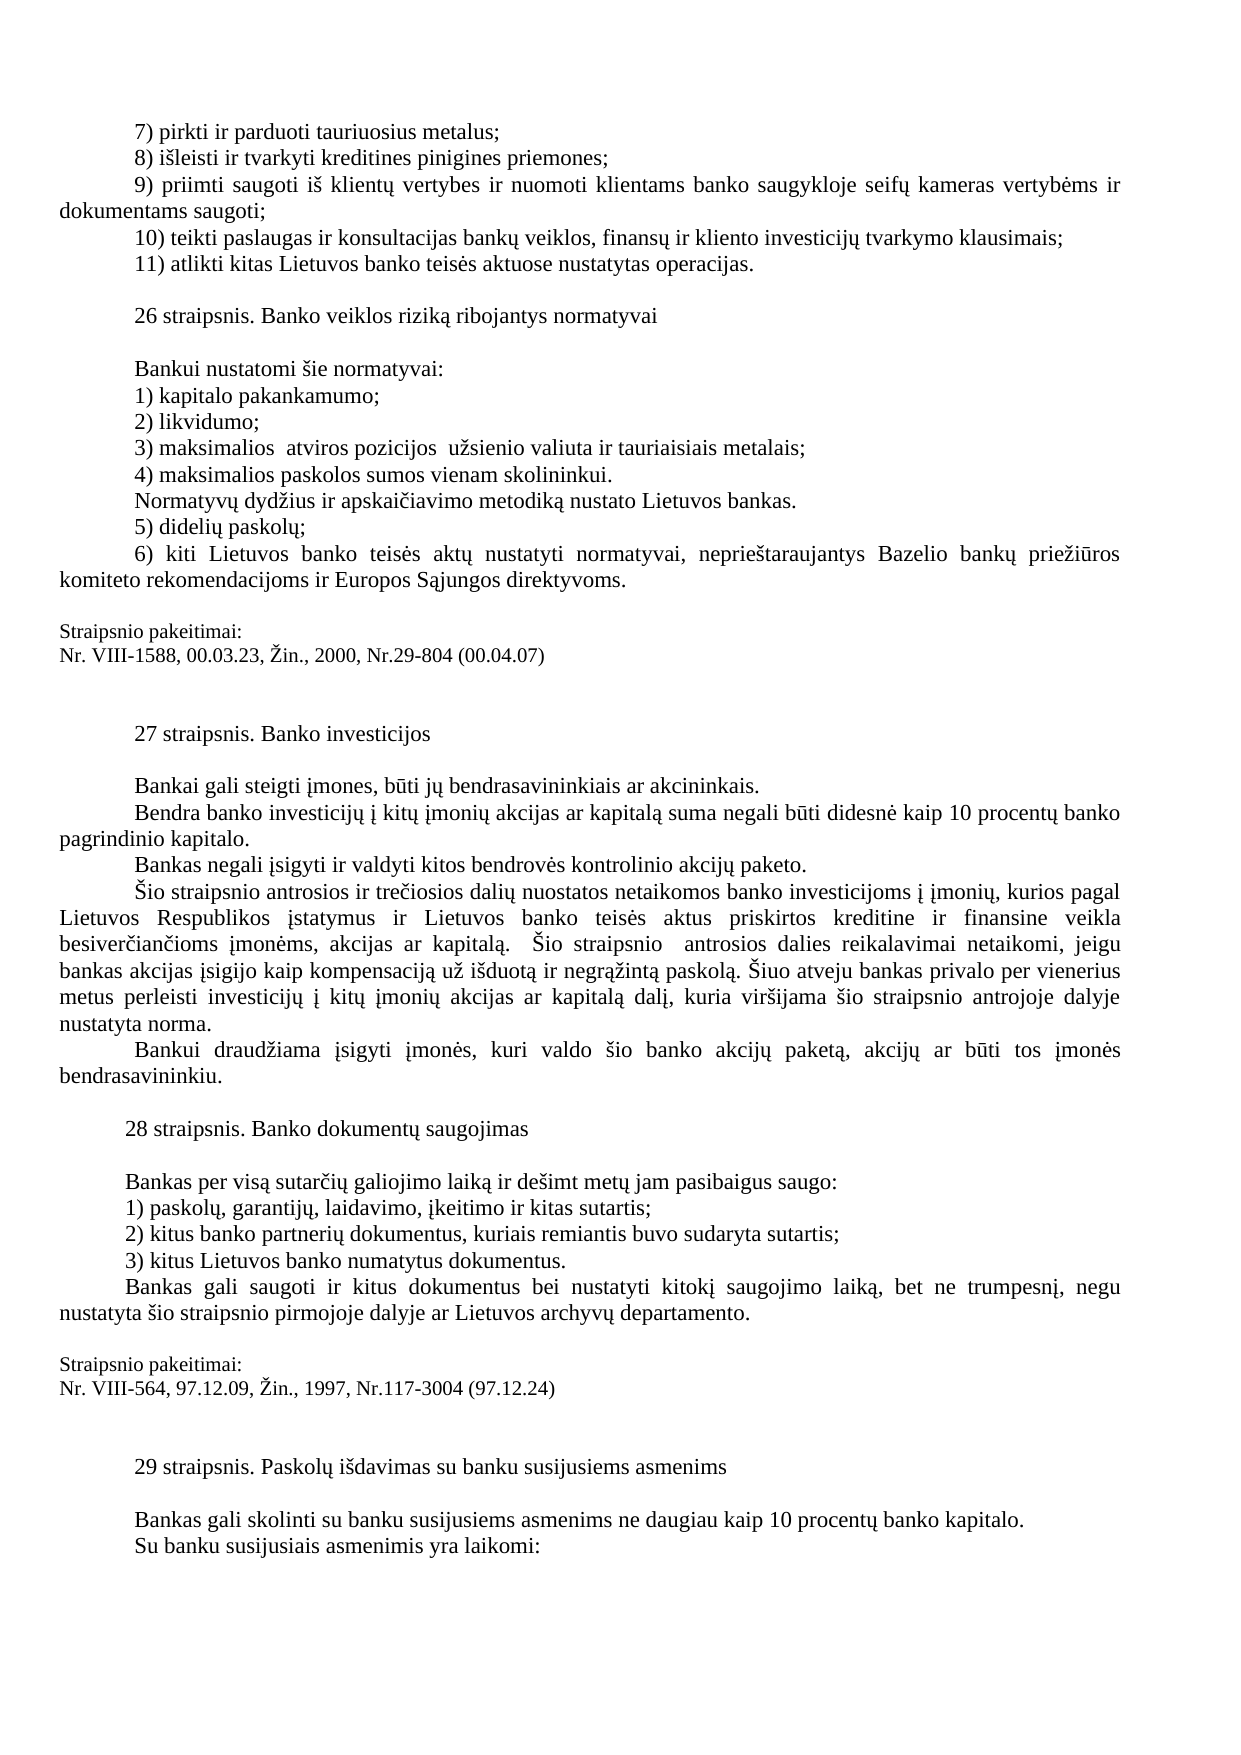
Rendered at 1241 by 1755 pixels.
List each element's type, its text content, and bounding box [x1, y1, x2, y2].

text 29 straipsnis. Paskolų išdavimas su banku susijusiems asmenims [59, 1453, 1122, 1479]
text 5) didelių paskolų; [59, 513, 1122, 540]
text 3) kitus Lietuvos banko numatytus dokumentus. [59, 1247, 1122, 1273]
text 10) teikti paslaugas ir konsultacijas bankų veiklos, finansų ir kliento investicijų tvarkymo klausimais; [59, 223, 1122, 250]
text 9) priimti saugoti iš klientų vertybes ir nuomoti klientams banko saugykloje seifų kameras vertybėms ir dokumentams saugoti; [59, 171, 1122, 223]
text 1) kapitalo pakankamumo; [59, 382, 1122, 408]
text Bankas per visą sutarčių galiojimo laiką ir dešimt metų jam pasibaigus saugo: [59, 1168, 1122, 1194]
text 1) paskolų, garantijų, laidavimo, įkeitimo ir kitas sutartis; [59, 1194, 1122, 1220]
text 11) atlikti kitas Lietuvos banko teisės aktuose nustatytas operacijas. [59, 250, 1122, 276]
text 7) pirkti ir parduoti tauriuosius metalus; [59, 118, 1122, 144]
text 28 straipsnis. Banko dokumentų saugojimas [59, 1115, 1122, 1141]
text Nr. VIII-564, 97.12.09, Žin., 1997, Nr.117-3004 (97.12.24) [59, 1376, 1122, 1400]
text Bankas gali skolinti su banku susijusiems asmenims ne daugiau kaip 10 procentų banko kapitalo. [59, 1506, 1122, 1532]
text Normatyvų dydžius ir apskaičiavimo metodiką nustato Lietuvos bankas. [59, 487, 1122, 513]
text 2) kitus banko partnerių dokumentus, kuriais remiantis buvo sudaryta sutartis; [59, 1220, 1122, 1247]
text 2) likvidumo; [59, 408, 1122, 434]
text Bankui nustatomi šie normatyvai: [59, 355, 1122, 382]
text Straipsnio pakeitimai: [59, 1352, 1122, 1376]
text 3) maksimalios atviros pozicijos užsienio valiuta ir tauriaisiais metalais; [59, 434, 1122, 461]
text Bankas negali įsigyti ir valdyti kitos bendrovės kontrolinio akcijų paketo. [59, 851, 1122, 878]
text 27 straipsnis. Banko investicijos [59, 720, 1122, 746]
text Bankas gali saugoti ir kitus dokumentus bei nustatyti kitokį saugojimo laiką, bet ne trumpesnį, negu nustatyta šio straipsnio pirmojoje dalyje ar Lietuvos archyvų departamento. [59, 1273, 1122, 1326]
text Šio straipsnio antrosios ir trečiosios dalių nuostatos netaikomos banko investicijoms į įmonių, kurios pagal Lietuvos Respublikos įstatymus ir Lietuvos banko teisės aktus priskirtos kreditine ir finansine veikla besiverčiančioms įmonėms, akcijas ar kapitalą. Šio straipsnio antrosios dalies reikalavimai netaikomi, jeigu bankas akcijas įsigijo kaip kompensaciją už išduotą ir negrąžintą paskolą. Šiuo atveju bankas privalo per vienerius metus perleisti investicijų į kitų įmonių akcijas ar kapitalą dalį, kuria viršijama šio straipsnio antrojoje dalyje nustatyta norma. [59, 878, 1122, 1036]
text Bankai gali steigti įmones, būti jų bendrasavininkiais ar akcininkais. [59, 772, 1122, 799]
text 4) maksimalios paskolos sumos vienam skolininkui. [59, 461, 1122, 487]
text Su banku susijusiais asmenimis yra laikomi: [59, 1532, 1122, 1558]
text 6) kiti Lietuvos banko teisės aktų nustatyti normatyvai, neprieštaraujantys Bazelio bankų priežiūros komiteto rekomendacijoms ir Europos Sąjungos direktyvoms. [59, 540, 1122, 592]
text Straipsnio pakeitimai: [59, 619, 1122, 643]
text Bankui draudžiama įsigyti įmonės, kuri valdo šio banko akcijų paketą, akcijų ar būti tos įmonės bendrasavininkiu. [59, 1036, 1122, 1089]
text Nr. VIII-1588, 00.03.23, Žin., 2000, Nr.29-804 (00.04.07) [59, 643, 1122, 667]
text 26 straipsnis. Banko veiklos riziką ribojantys normatyvai [59, 303, 1122, 329]
text 8) išleisti ir tvarkyti kreditines pinigines priemones; [59, 144, 1122, 171]
text Bendra banko investicijų į kitų įmonių akcijas ar kapitalą suma negali būti didesnė kaip 10 procentų banko pagrindinio kapitalo. [59, 799, 1122, 851]
